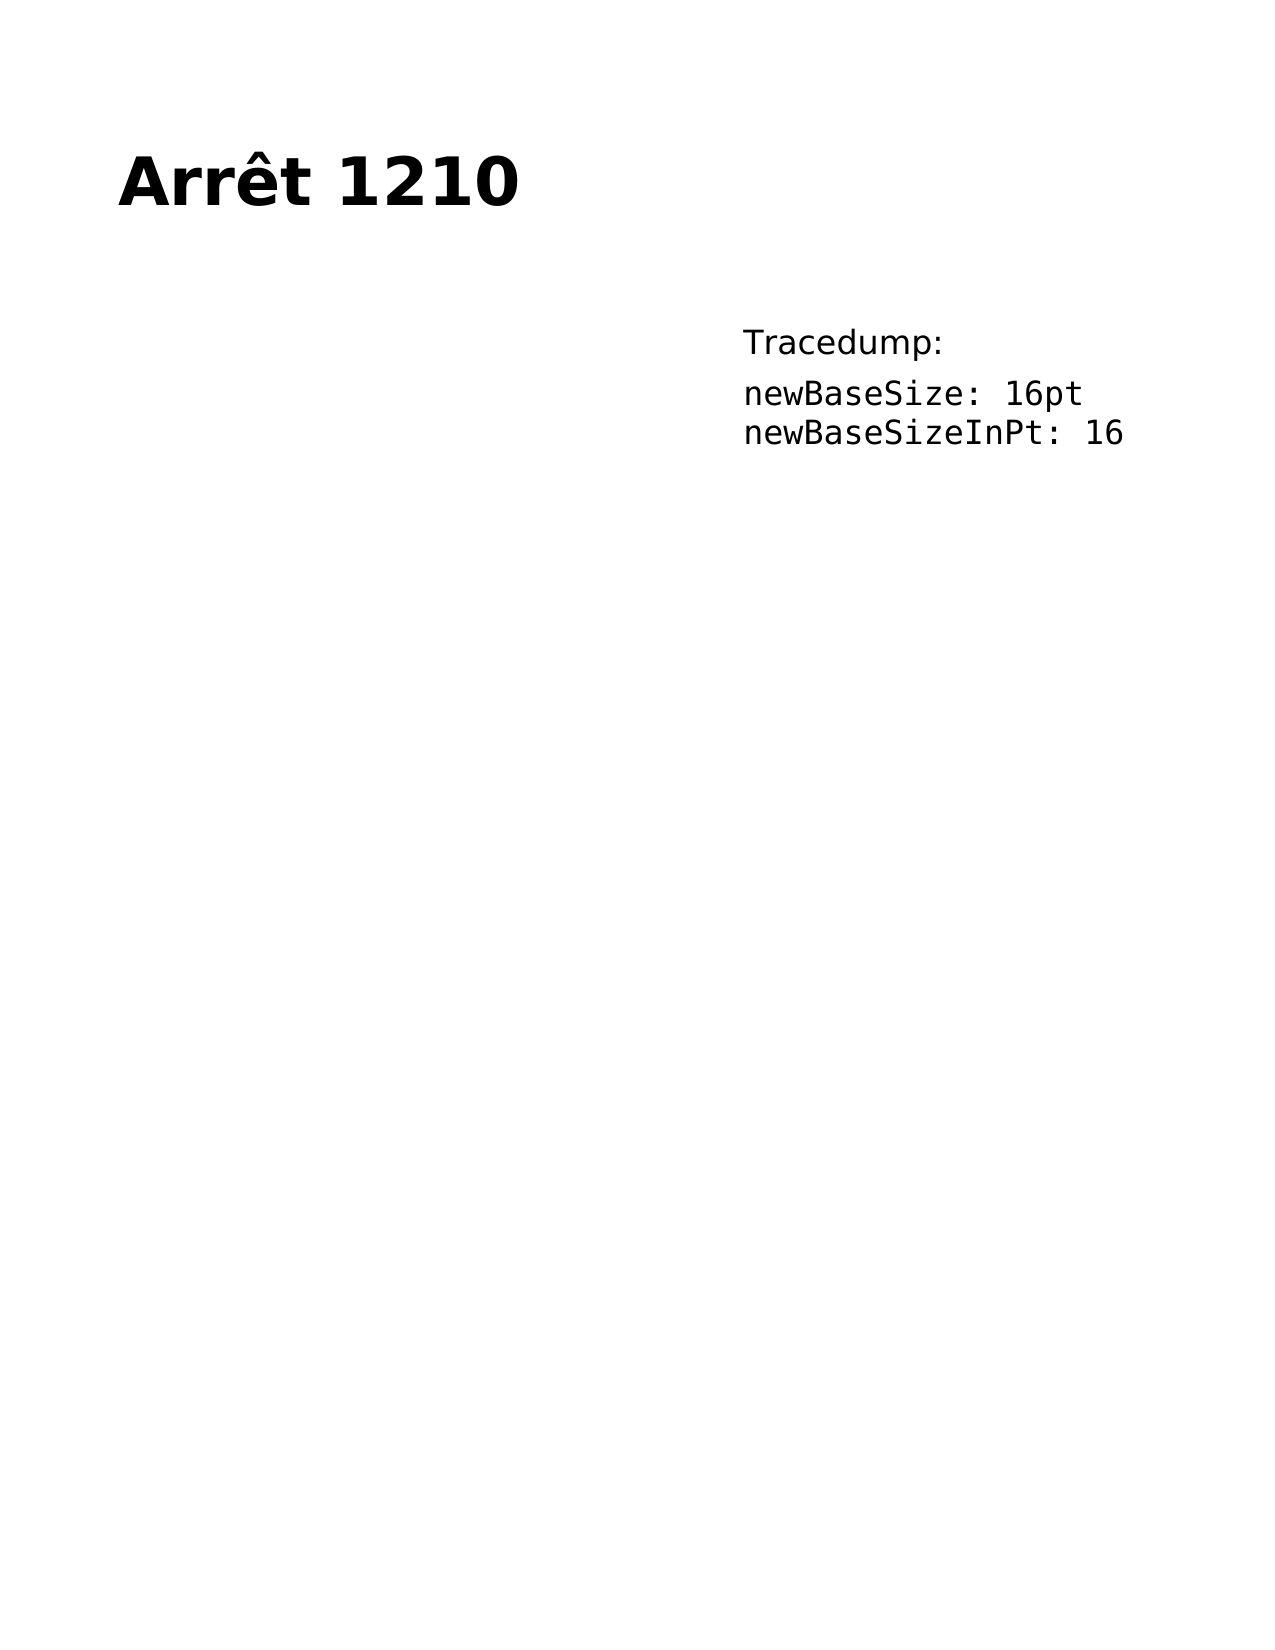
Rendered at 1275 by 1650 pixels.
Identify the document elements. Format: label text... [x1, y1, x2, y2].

text Tracedump: [743, 284, 1157, 362]
text newBaseSize: 16pt newBaseSizeInPt: 16 [743, 375, 1157, 452]
subtitle Arrêt 1210 [118, 143, 1157, 221]
